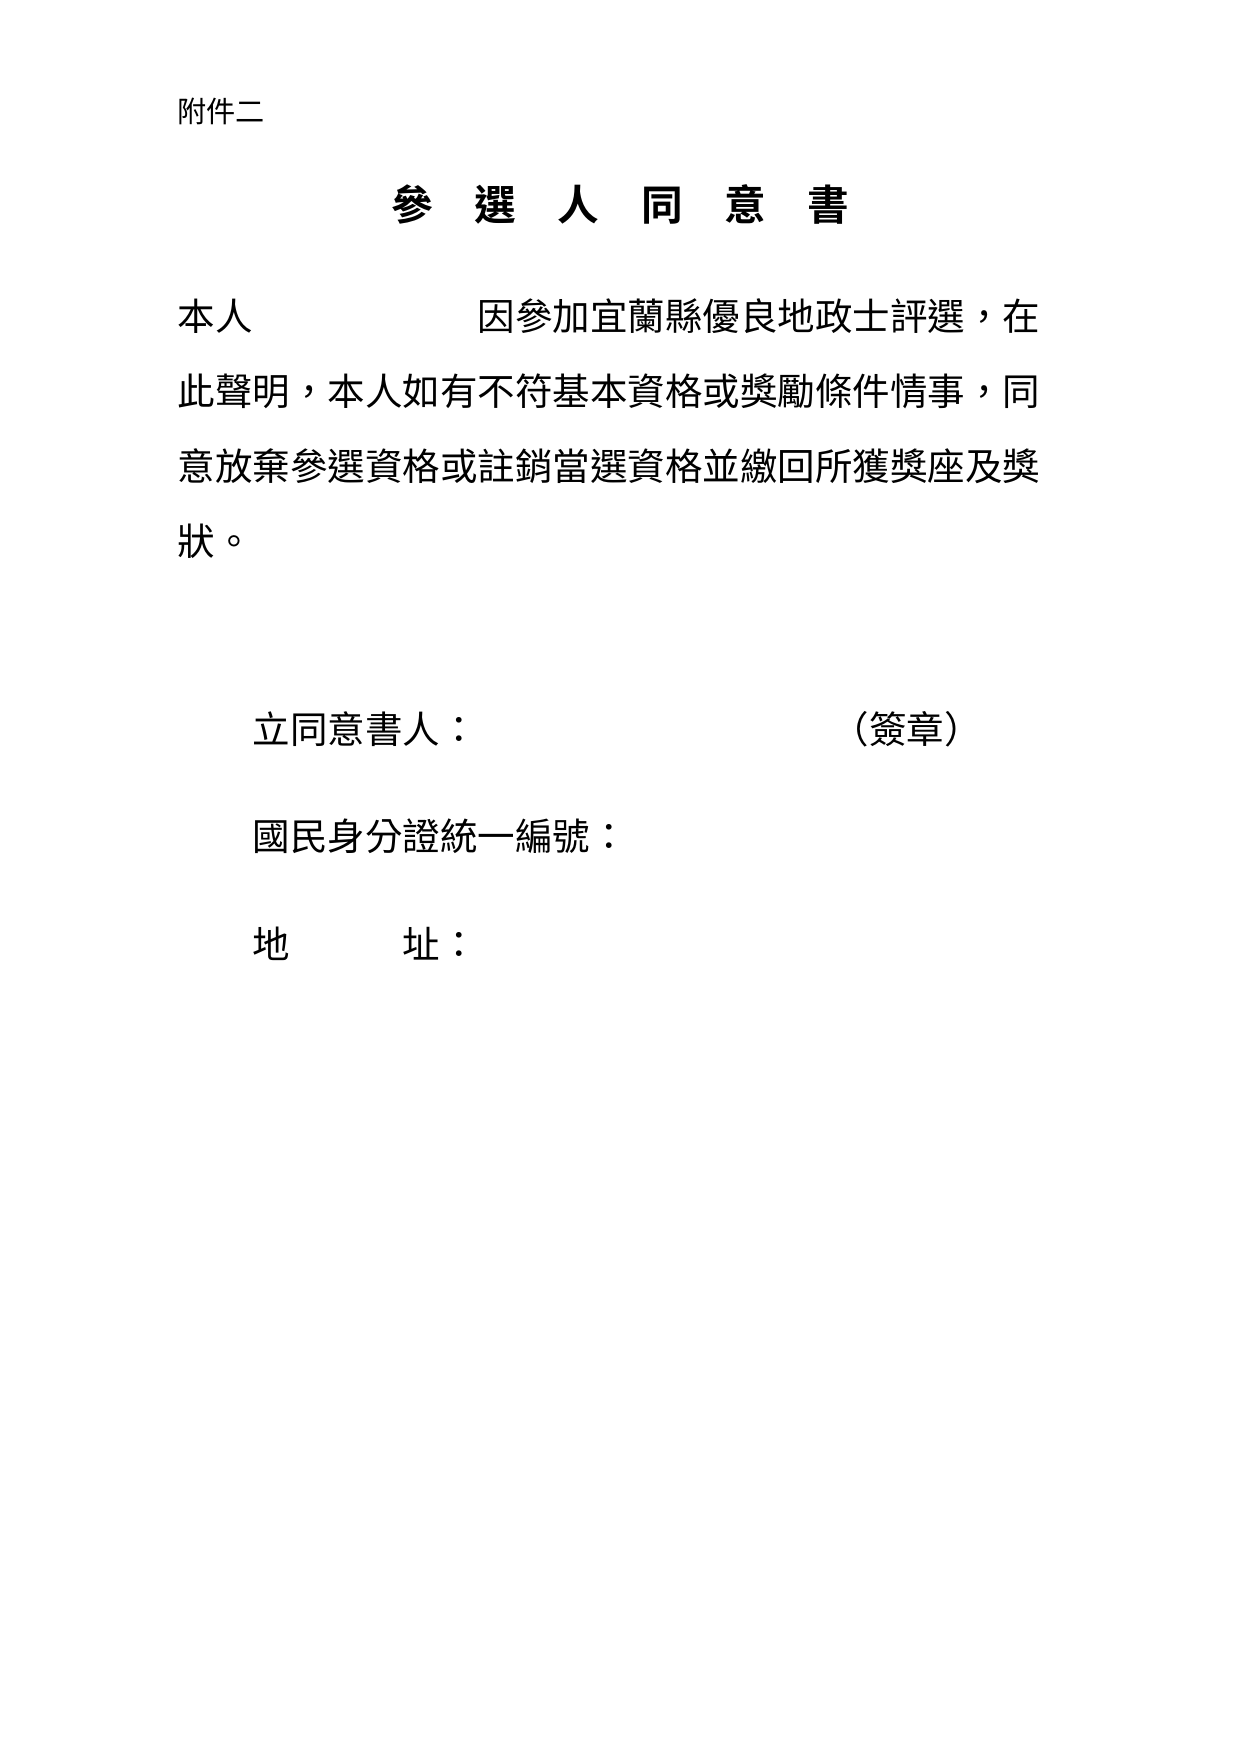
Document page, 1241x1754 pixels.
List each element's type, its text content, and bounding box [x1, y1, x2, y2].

text 立同意書人： （簽章） [177, 689, 1063, 764]
text 本人 因參加宜蘭縣優良地政士評選，在此聲明，本人如有不符基本資格或獎勵條件情事，同意放棄參選資格或註銷當選資格並繳回所獲獎座及獎狀。 [177, 277, 1063, 577]
text 地 址： [177, 904, 1063, 979]
text 國民身分證統一編號： [177, 797, 1063, 872]
text 參 選 人 同 意 書 [177, 164, 1063, 239]
